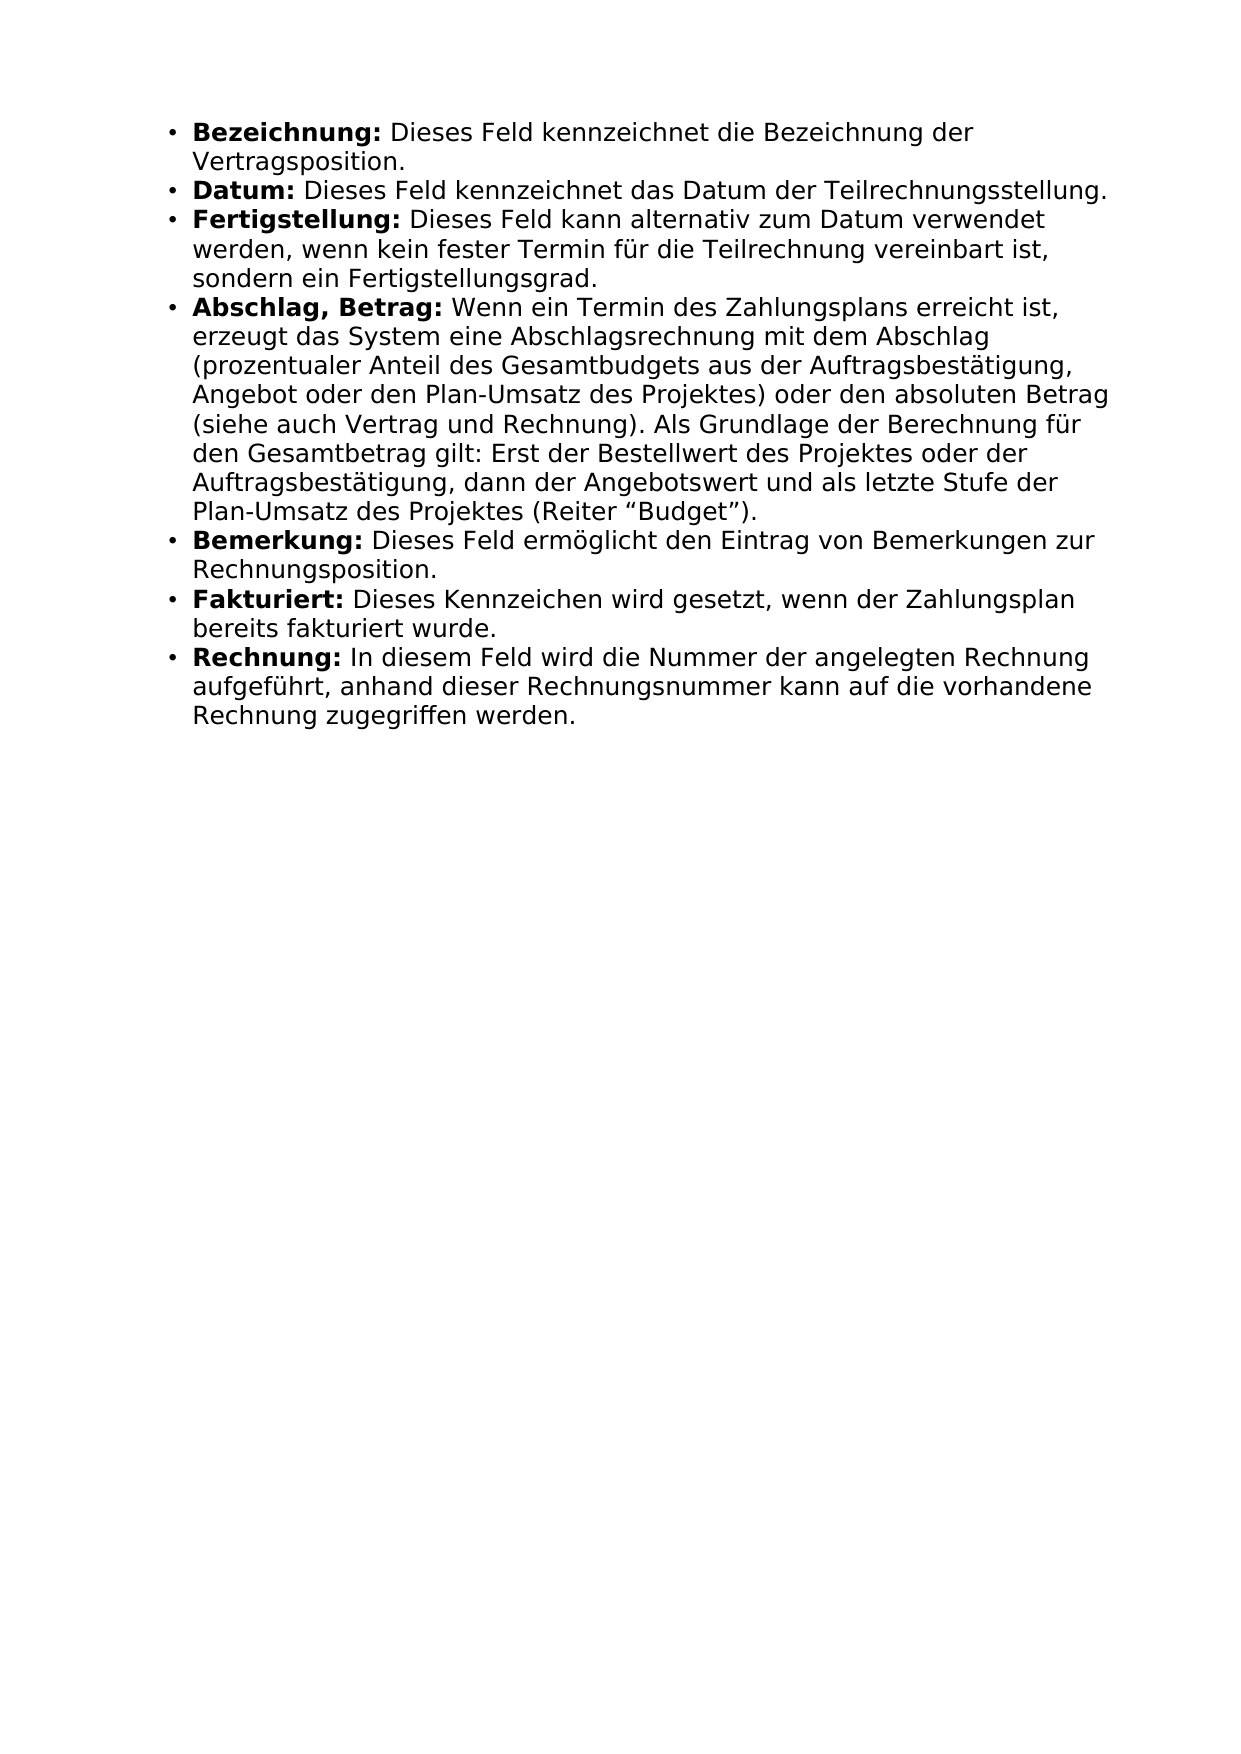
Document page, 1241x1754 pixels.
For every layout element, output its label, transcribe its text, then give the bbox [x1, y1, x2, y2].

list Rechnung: In diesem Feld wird die Nummer der angelegten Rechnung aufgeführt, anhand dieser Rechnungsnummer kann auf die vorhandene Rechnung zugegriffen werden. [177, 643, 1122, 731]
list Bezeichnung: Dieses Feld kennzeichnet die Bezeichnung der Vertragsposition. [177, 118, 1122, 176]
list Abschlag, Betrag: Wenn ein Termin des Zahlungsplans erreicht ist, erzeugt das System eine Abschlagsrechnung mit dem Abschlag (prozentualer Anteil des Gesamtbudgets aus der Auftragsbestätigung, Angebot oder den Plan-Umsatz des Projektes) oder den absoluten Betrag (siehe auch Vertrag und Rechnung). Als Grundlage der Berechnung für den Gesamtbetrag gilt: Erst der Bestellwert des Projektes oder der Auftragsbestätigung, dann der Angebotswert und als letzte Stufe der Plan-Umsatz des Projektes (Reiter “Budget”). [177, 293, 1122, 526]
list Fertigstellung: Dieses Feld kann alternativ zum Datum verwendet werden, wenn kein fester Termin für die Teilrechnung vereinbart ist, sondern ein Fertigstellungsgrad. [177, 206, 1122, 293]
list Datum: Dieses Feld kennzeichnet das Datum der Teilrechnungsstellung. [177, 176, 1122, 206]
list Bemerkung: Dieses Feld ermöglicht den Eintrag von Bemerkungen zur Rechnungsposition. [177, 526, 1122, 585]
list Fakturiert: Dieses Kennzeichen wird gesetzt, wenn der Zahlungsplan bereits fakturiert wurde. [177, 585, 1122, 643]
